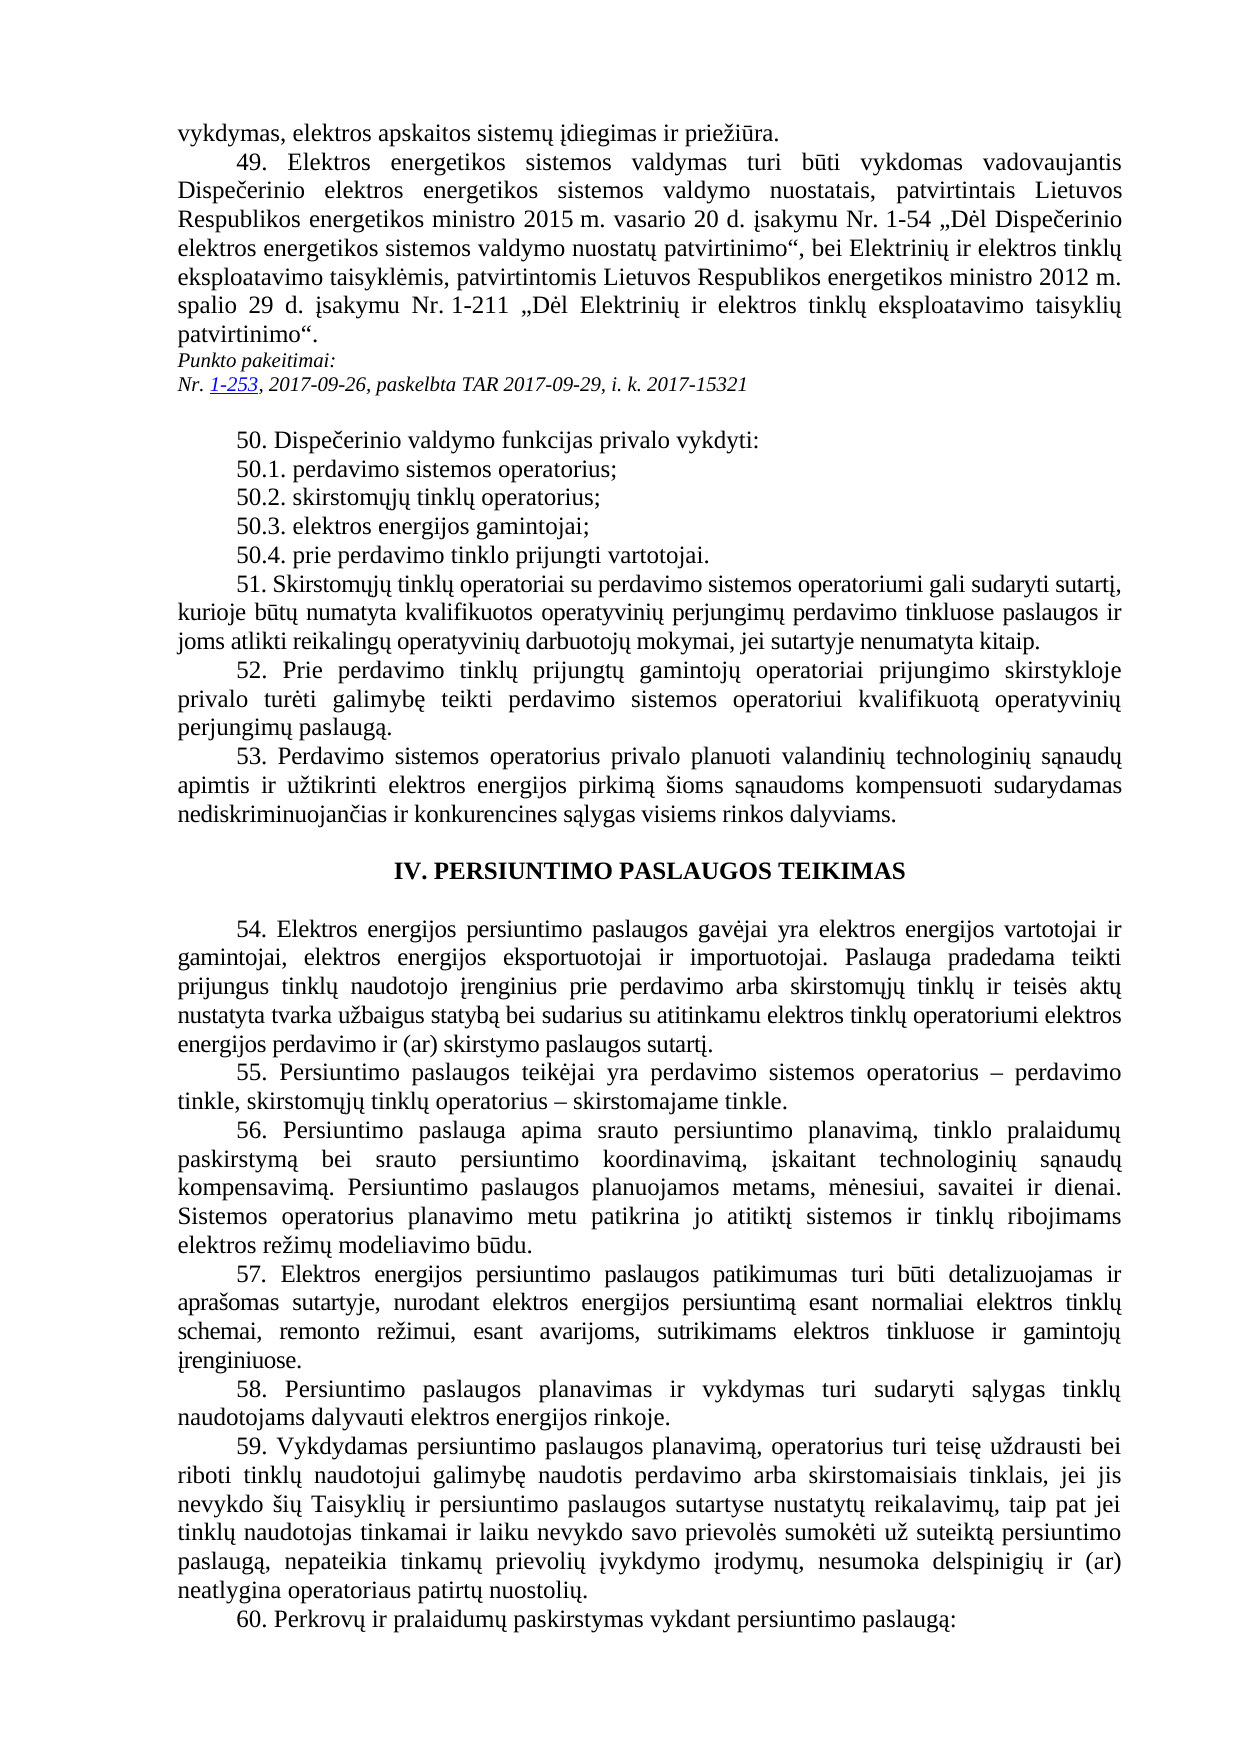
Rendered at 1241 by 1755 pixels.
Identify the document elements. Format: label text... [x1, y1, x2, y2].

text 50. Dispečerinio valdymo funkcijas privalo vykdyti: [177, 425, 1122, 454]
text 59. Vykdydamas persiuntimo paslaugos planavimą, operatorius turi teisę uždrausti bei riboti tinklų naudotojui galimybę naudotis perdavimo arba skirstomaisiais tinklais, jei jis nevykdo šių Taisyklių ir persiuntimo paslaugos sutartyse nustatytų reikalavimų, taip pat jei tinklų naudotojas tinkamai ir laiku nevykdo savo prievolės sumokėti už suteiktą persiuntimo paslaugą, nepateikia tinkamų prievolių įvykdymo įrodymų, nesumoka delspinigių ir (ar) neatlygina operatoriaus patirtų nuostolių. [177, 1431, 1122, 1604]
text 53. Perdavimo sistemos operatorius privalo planuoti valandinių technologinių sąnaudų apimtis ir užtikrinti elektros energijos pirkimą šioms sąnaudoms kompensuoti sudarydamas nediskriminuojančias ir konkurencines sąlygas visiems rinkos dalyviams. [177, 741, 1122, 827]
text 50.3. elektros energijos gamintojai; [177, 511, 1122, 540]
text 60. Perkrovų ir pralaidumų paskirstymas vykdant persiuntimo paslaugą: [177, 1604, 1122, 1632]
text vykdymas, elektros apskaitos sistemų įdiegimas ir priežiūra. [177, 118, 1122, 147]
text 58. Persiuntimo paslaugos planavimas ir vykdymas turi sudaryti sąlygas tinklų naudotojams dalyvauti elektros energijos rinkoje. [177, 1374, 1122, 1431]
text 54. Elektros energijos persiuntimo paslaugos gavėjai yra elektros energijos vartotojai ir gamintojai, elektros energijos eksportuotojai ir importuotojai. Paslauga pradedama teikti prijungus tinklų naudotojo įrenginius prie perdavimo arba skirstomųjų tinklų ir teisės aktų nustatyta tvarka užbaigus statybą bei sudarius su atitinkamu elektros tinklų operatoriumi elektros energijos perdavimo ir (ar) skirstymo paslaugos sutartį. [177, 914, 1122, 1057]
text 55. Persiuntimo paslaugos teikėjai yra perdavimo sistemos operatorius – perdavimo tinkle, skirstomųjų tinklų operatorius – skirstomajame tinkle. [177, 1057, 1122, 1115]
text 50.4. prie perdavimo tinklo prijungti vartotojai. [177, 540, 1122, 569]
text 49. Elektros energetikos sistemos valdymas turi būti vykdomas vadovaujantis Dispečerinio elektros energetikos sistemos valdymo nuostatais, patvirtintais Lietuvos Respublikos energetikos ministro 2015 m. vasario 20 d. įsakymu Nr. 1-54 „Dėl Dispečerinio elektros energetikos sistemos valdymo nuostatų patvirtinimo“, bei Elektrinių ir elektros tinklų eksploatavimo taisyklėmis, patvirtintomis Lietuvos Respublikos energetikos ministro 2012 m. spalio 29 d. įsakymu Nr. 1-211 „Dėl Elektrinių ir elektros tinklų eksploatavimo taisyklių patvirtinimo“. [177, 147, 1122, 348]
text 50.2. skirstomųjų tinklų operatorius; [177, 482, 1122, 511]
text 52. Prie perdavimo tinklų prijungtų gamintojų operatoriai prijungimo skirstykloje privalo turėti galimybę teikti perdavimo sistemos operatoriui kvalifikuotą operatyvinių perjungimų paslaugą. [177, 655, 1122, 741]
text 57. Elektros energijos persiuntimo paslaugos patikimumas turi būti detalizuojamas ir aprašomas sutartyje, nurodant elektros energijos persiuntimą esant normaliai elektros tinklų schemai, remonto režimui, esant avarijoms, sutrikimams elektros tinkluose ir gamintojų įrenginiuose. [177, 1259, 1122, 1374]
text Nr. 1-253, 2017-09-26, paskelbta TAR 2017-09-29, i. k. 2017-15321 [177, 372, 1122, 396]
text Punkto pakeitimai: [177, 348, 1122, 372]
text 51. Skirstomųjų tinklų operatoriai su perdavimo sistemos operatoriumi gali sudaryti sutartį, kurioje būtų numatyta kvalifikuotos operatyvinių perjungimų perdavimo tinkluose paslaugos ir joms atlikti reikalingų operatyvinių darbuotojų mokymai, jei sutartyje nenumatyta kitaip. [177, 569, 1122, 655]
text 50.1. perdavimo sistemos operatorius; [177, 454, 1122, 482]
text 56. Persiuntimo paslauga apima srauto persiuntimo planavimą, tinklo pralaidumų paskirstymą bei srauto persiuntimo koordinavimą, įskaitant technologinių sąnaudų kompensavimą. Persiuntimo paslaugos planuojamos metams, mėnesiui, savaitei ir dienai. Sistemos operatorius planavimo metu patikrina jo atitiktį sistemos ir tinklų ribojimams elektros režimų modeliavimo būdu. [177, 1115, 1122, 1259]
text IV. PERSIUNTIMO PASLAUGOS TEIKIMAS [177, 856, 1122, 885]
